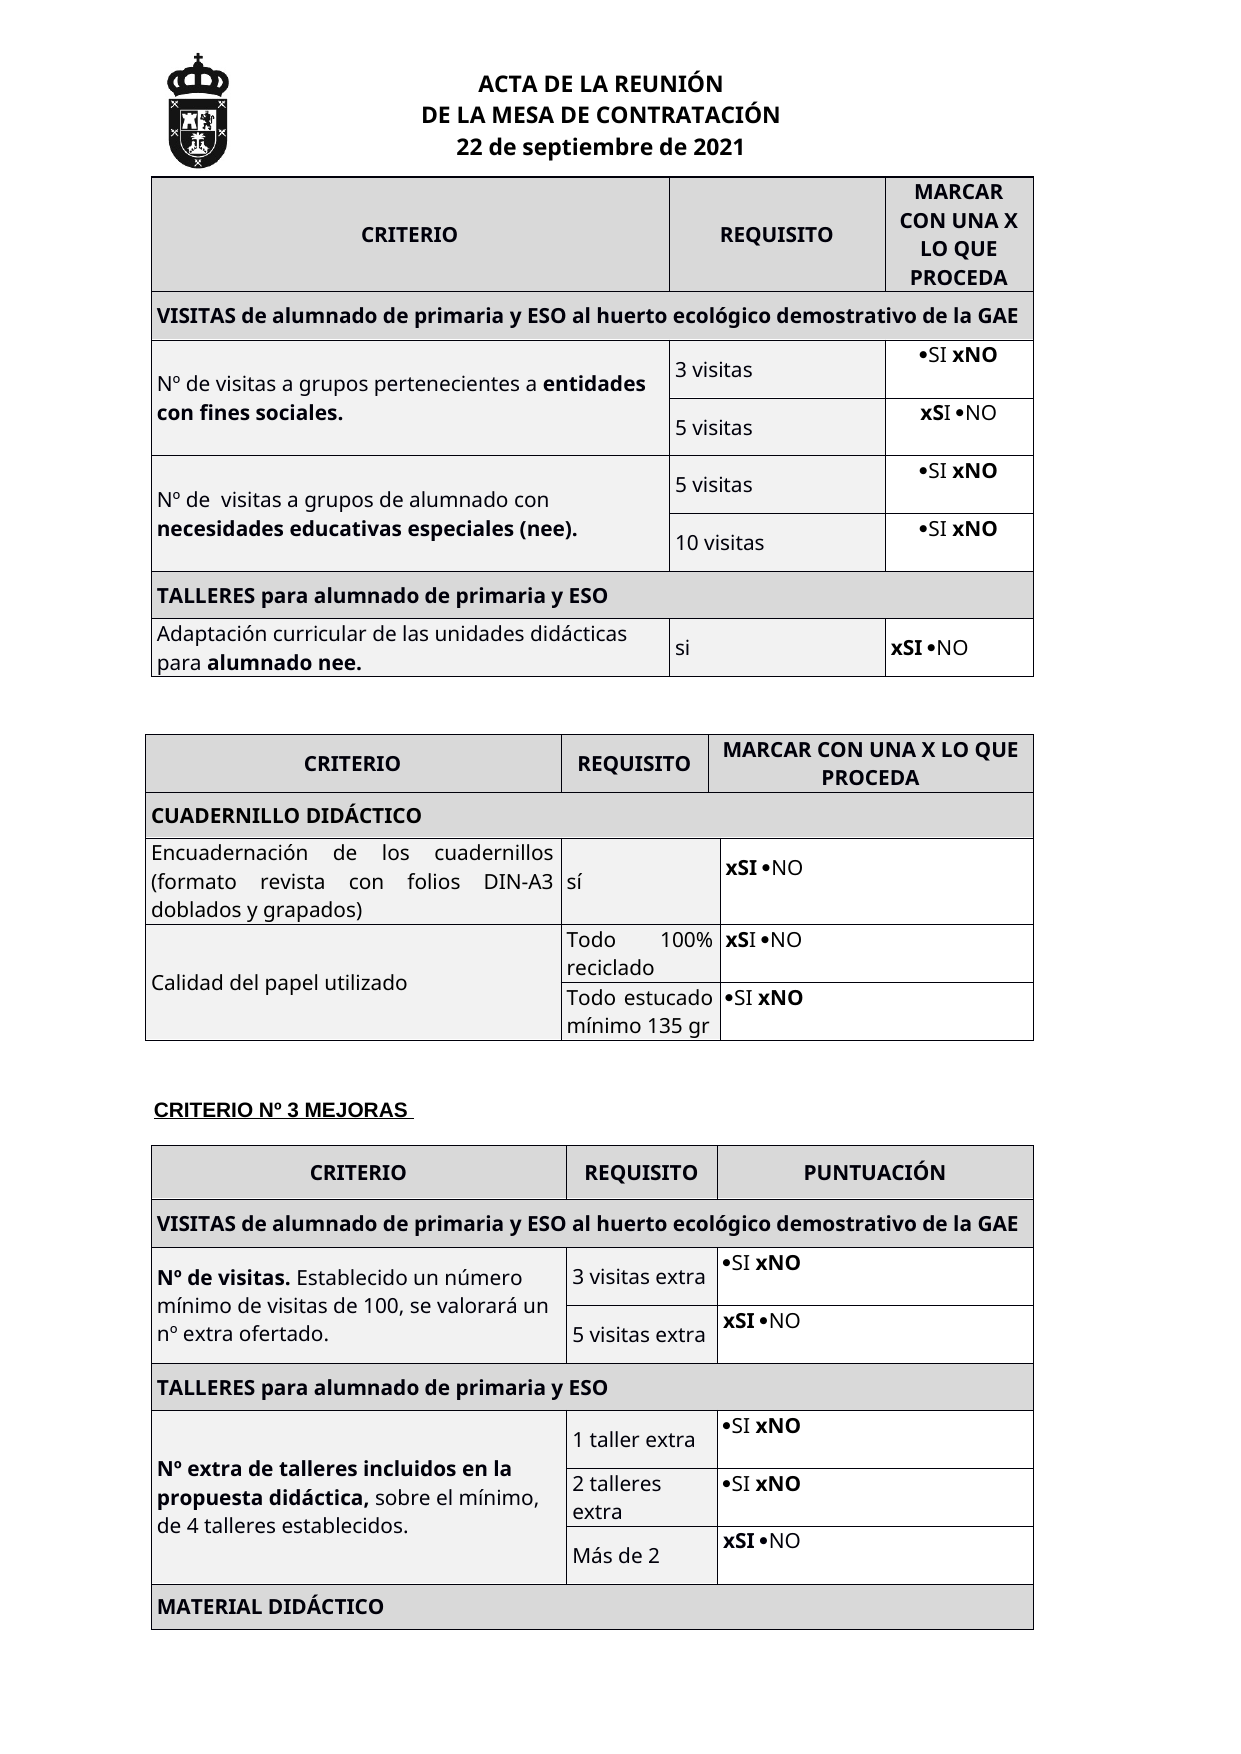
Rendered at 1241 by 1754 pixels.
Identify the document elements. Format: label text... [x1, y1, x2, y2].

table_cell 5 visitas extra [567, 1306, 717, 1363]
table_cell 2 talleres extra [567, 1469, 717, 1526]
table_cell SI xNO [886, 341, 1033, 397]
table_cell SI xNO [721, 983, 1033, 1039]
text CRITERIO Nº 3 MEJORAS [153, 1097, 1048, 1121]
table_cell 3 visitas [670, 341, 885, 397]
table_cell MATERIAL DIDÁCTICO [152, 1585, 1033, 1629]
table_cell Nº de visitas a grupos pertenecientes a entidades con fines sociales. [152, 341, 669, 455]
table_cell xSI NO [886, 399, 1033, 455]
table_cell xSI NO [721, 925, 1033, 982]
table_cell 1 taller extra [567, 1411, 717, 1468]
table_cell Más de 2 [567, 1527, 717, 1583]
table_cell sí [562, 839, 720, 924]
table_cell Calidad del papel utilizado [146, 925, 561, 1039]
table_header MARCAR CON UNA X LO QUE PROCEDA [709, 735, 1033, 792]
table_cell TALLERES para alumnado de primaria y ESO [152, 1364, 1033, 1410]
table_cell VISITAS de alumnado de primaria y ESO al huerto ecológico demostrativo de la GAE [152, 292, 1033, 339]
table_cell Todo estucado mínimo 135 gr [562, 983, 720, 1039]
table_cell 5 visitas [670, 399, 885, 455]
table_cell si [670, 619, 885, 676]
table_cell Adaptación curricular de las unidades didácticas para alumnado nee. [152, 619, 669, 676]
table_cell Encuadernación de los cuadernillos (formato revista con folios DIN-A3 doblados y grapados) [146, 839, 561, 924]
table_header CRITERIO [146, 735, 561, 792]
picture [164, 50, 231, 171]
table_cell SI xNO [718, 1469, 1033, 1526]
table_cell SI xNO [718, 1248, 1033, 1305]
table_header REQUISITO [670, 178, 885, 291]
table_cell Nº de visitas a grupos de alumnado con necesidades educativas especiales (nee). [152, 456, 669, 571]
table_cell xSI NO [721, 839, 1033, 924]
table_cell SI xNO [886, 514, 1033, 571]
table_cell Todo 100% reciclado [562, 925, 720, 982]
table_cell CUADERNILLO DIDÁCTICO [146, 793, 1033, 837]
table_cell 3 visitas extra [567, 1248, 717, 1305]
table_cell TALLERES para alumnado de primaria y ESO [152, 572, 1033, 618]
table_header CRITERIO [152, 1146, 566, 1198]
table_cell xSI NO [886, 619, 1033, 676]
table_header CRITERIO [152, 178, 669, 291]
table_cell SI xNO [886, 456, 1033, 513]
table_cell SI xNO [718, 1411, 1033, 1468]
table_cell 5 visitas [670, 456, 885, 513]
table_cell 10 visitas [670, 514, 885, 571]
table_cell Nº de visitas. Establecido un número mínimo de visitas de 100, se valorará un nº extra ofertado. [152, 1248, 566, 1363]
table_cell xSI NO [718, 1306, 1033, 1363]
table_cell xSI NO [718, 1527, 1033, 1583]
table_header MARCAR CON UNA X LO QUE PROCEDA [886, 178, 1033, 291]
table_header REQUISITO [567, 1146, 717, 1198]
table_cell Nº extra de talleres incluidos en la propuesta didáctica, sobre el mínimo, de 4 talleres establecidos. [152, 1411, 566, 1583]
table_header PUNTUACIÓN [718, 1146, 1033, 1198]
table_cell VISITAS de alumnado de primaria y ESO al huerto ecológico demostrativo de la GAE [152, 1200, 1033, 1247]
table_header REQUISITO [562, 735, 708, 792]
